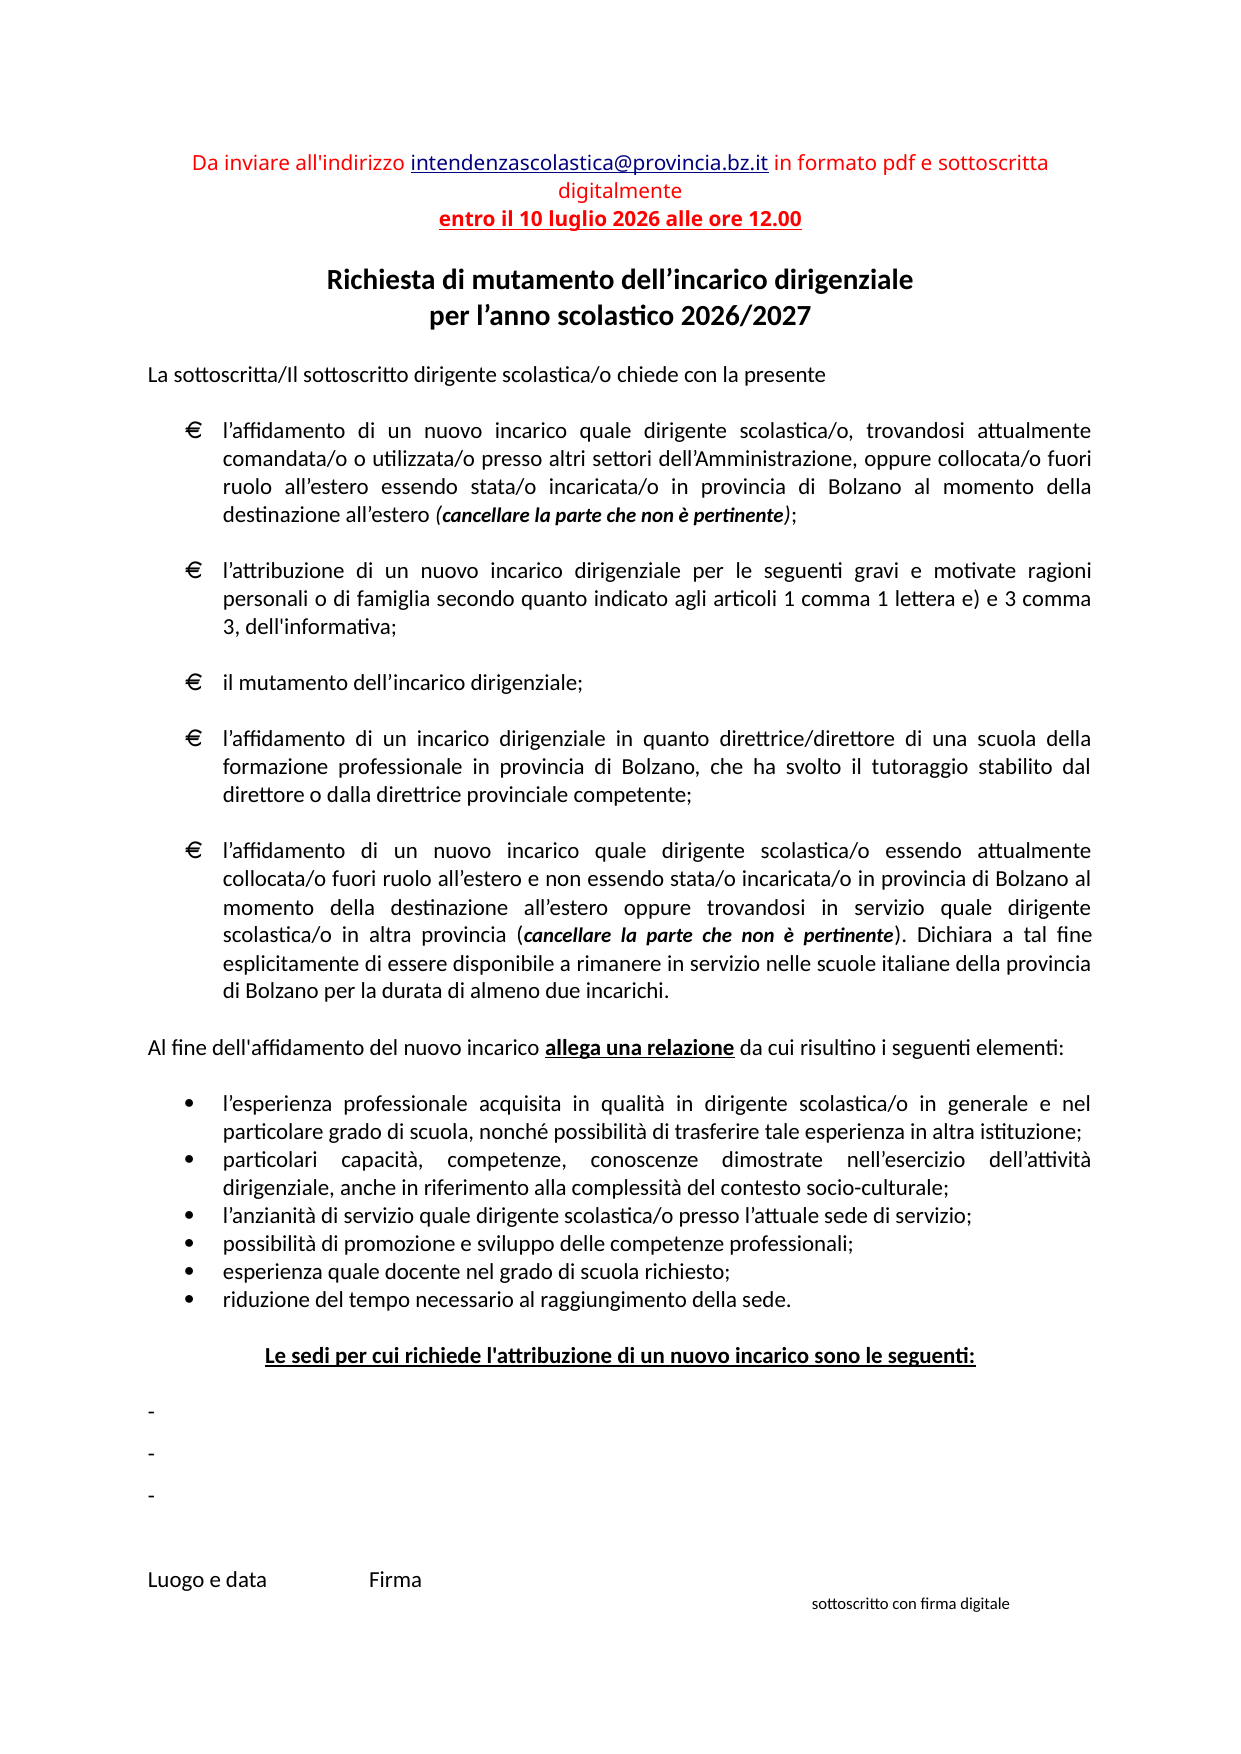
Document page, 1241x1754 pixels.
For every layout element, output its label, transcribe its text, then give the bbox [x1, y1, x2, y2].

text Da inviare all'indirizzo intendenzascolastica@provincia.bz.it in formato pdf e sottoscritta digitalmente [148, 148, 1093, 204]
list particolari capacità, competenze, conoscenze dimostrate nell’esercizio dell’attività dirigenziale, anche in riferimento alla complessità del contesto socio-culturale; [185, 1145, 1093, 1201]
list l’esperienza professionale acquisita in qualità in dirigente scolastica/o in generale e nel particolare grado di scuola, nonché possibilità di trasferire tale esperienza in altra istituzione; [185, 1089, 1093, 1145]
text Richiesta di mutamento dell’incarico dirigenziale [148, 261, 1093, 297]
list riduzione del tempo necessario al raggiungimento della sede. [185, 1285, 1093, 1313]
text sottoscritto con firma digitale [729, 1593, 1093, 1613]
list l’affidamento di un nuovo incarico quale dirigente scolastica/o, trovandosi attualmente comandata/o o utilizzata/o presso altri settori dell’Amministrazione, oppure collocata/o fuori ruolo all’estero essendo stata/o incaricata/o in provincia di Bolzano al momento della destinazione all’estero (cancellare la parte che non è pertinente); [185, 416, 1093, 528]
text Luogo e data Firma [148, 1565, 1093, 1593]
text - [148, 1439, 1093, 1467]
text - [148, 1397, 1093, 1425]
text entro il 10 luglio 2026 alle ore 12.00 [148, 204, 1093, 233]
list esperienza quale docente nel grado di scuola richiesto; [185, 1257, 1093, 1285]
text Le sedi per cui richiede l'attribuzione di un nuovo incarico sono le seguenti: [148, 1341, 1093, 1369]
text - [148, 1481, 1093, 1509]
text La sottoscritta/Il sottoscritto dirigente scolastica/o chiede con la presente [148, 360, 1093, 388]
list l’affidamento di un incarico dirigenziale in quanto direttrice/direttore di una scuola della formazione professionale in provincia di Bolzano, che ha svolto il tutoraggio stabilito dal direttore o dalla direttrice provinciale competente; [185, 724, 1093, 808]
text Al fine dell'affidamento del nuovo incarico allega una relazione da cui risultino i seguenti elementi: [148, 1033, 1093, 1061]
list il mutamento dell’incarico dirigenziale; [185, 668, 1093, 696]
list l’anzianità di servizio quale dirigente scolastica/o presso l’attuale sede di servizio; [185, 1201, 1093, 1229]
list l’affidamento di un nuovo incarico quale dirigente scolastica/o essendo attualmente collocata/o fuori ruolo all’estero e non essendo stata/o incaricata/o in provincia di Bolzano al momento della destinazione all’estero oppure trovandosi in servizio quale dirigente scolastica/o in altra provincia (cancellare la parte che non è pertinente). Dichiara a tal fine esplicitamente di essere disponibile a rimanere in servizio nelle scuole italiane della provincia di Bolzano per la durata di almeno due incarichi. [185, 837, 1093, 1005]
text per l’anno scolastico 2026/2027 [148, 297, 1093, 332]
list l’attribuzione di un nuovo incarico dirigenziale per le seguenti gravi e motivate ragioni personali o di famiglia secondo quanto indicato agli articoli 1 comma 1 lettera e) e 3 comma 3, dell'informativa; [185, 556, 1093, 640]
list possibilità di promozione e sviluppo delle competenze professionali; [185, 1229, 1093, 1257]
